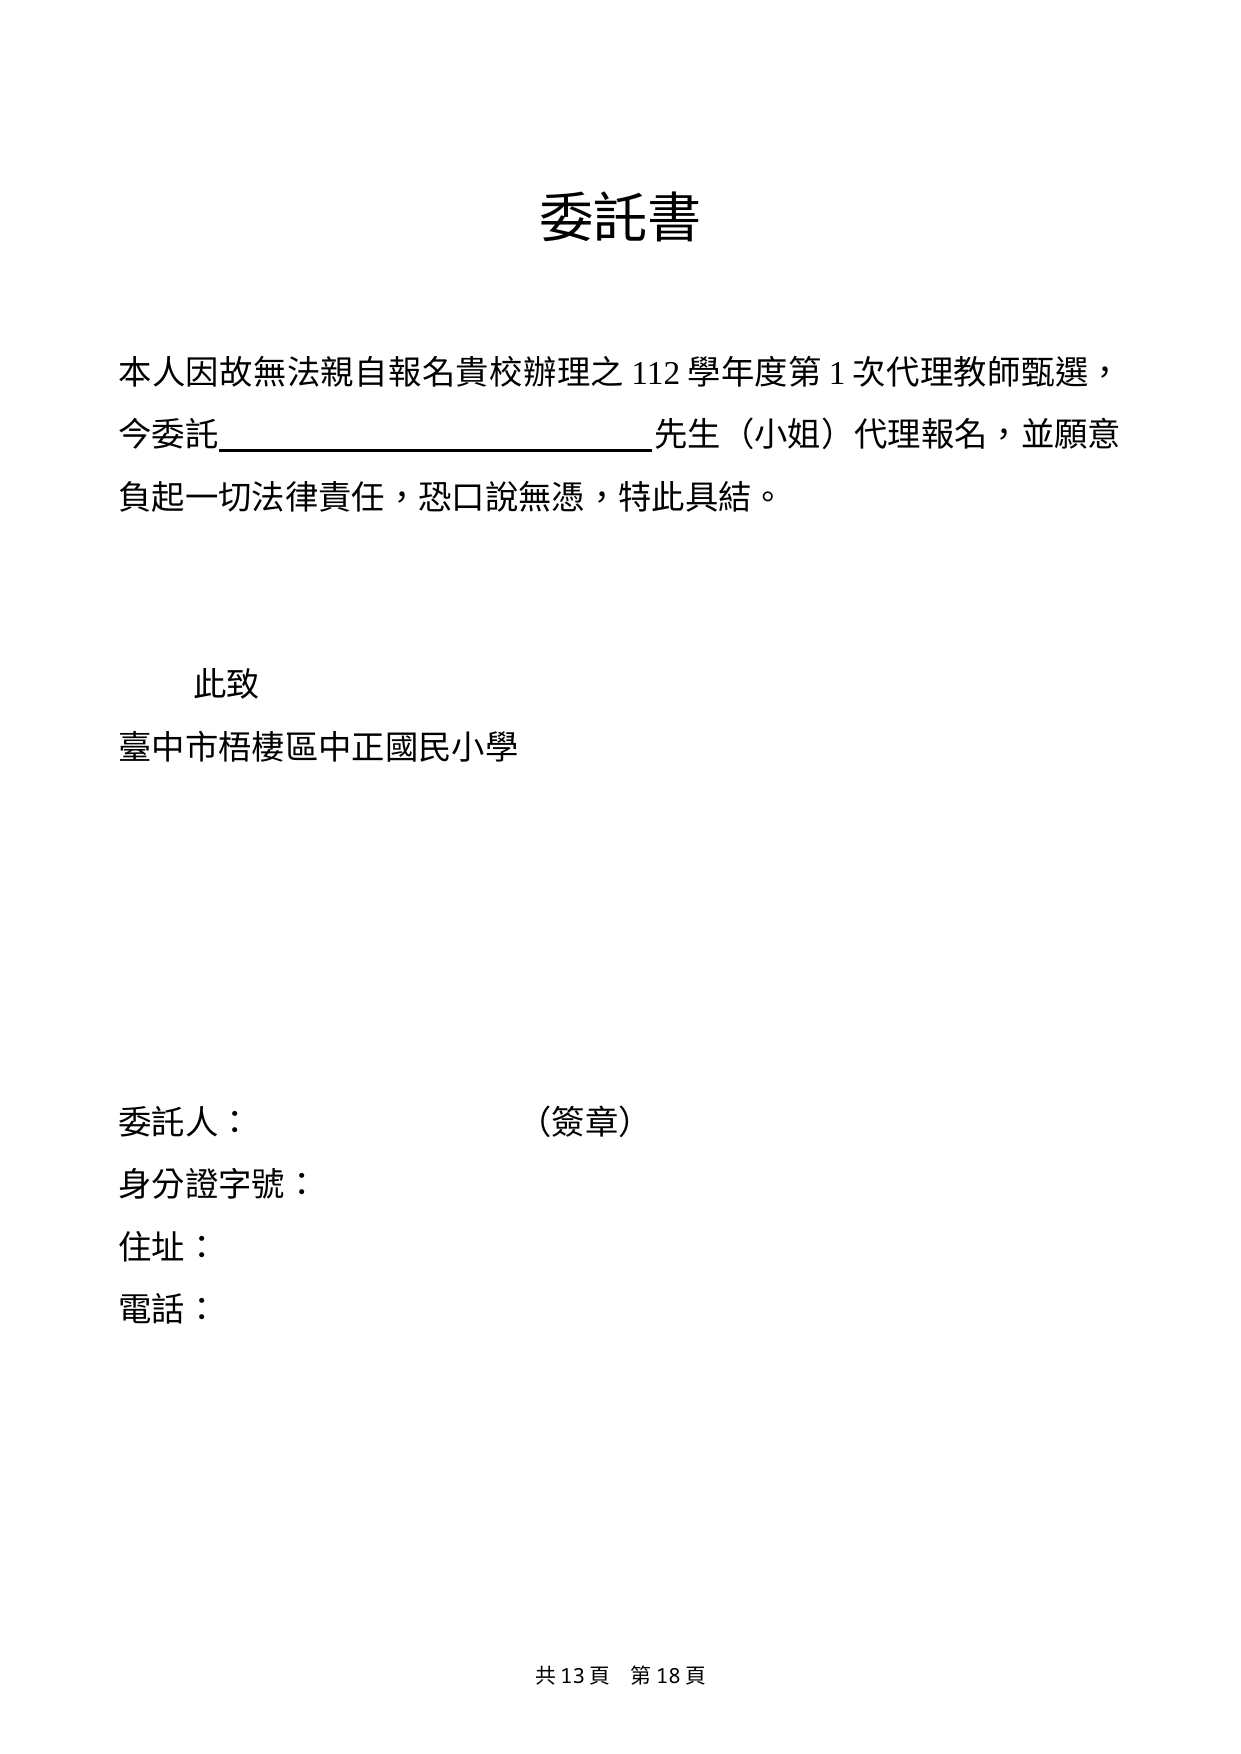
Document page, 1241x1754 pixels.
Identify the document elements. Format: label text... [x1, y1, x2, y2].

text 委託書 [118, 141, 1122, 266]
text 此致 [118, 641, 1122, 703]
text 電話： [118, 1266, 1122, 1328]
text 臺中市梧棲區中正國民小學 [118, 703, 1122, 766]
text 身分證字號： [118, 1141, 1122, 1203]
text 本人因故無法親自報名貴校辦理之112學年度第1次代理教師甄選，今委託 先生（小姐）代理報名，並願意負起一切法律責任，恐口說無憑，特此具結。 [118, 328, 1122, 516]
text 住址： [118, 1203, 1122, 1266]
text 委託人： （簽章） [118, 1078, 1122, 1141]
